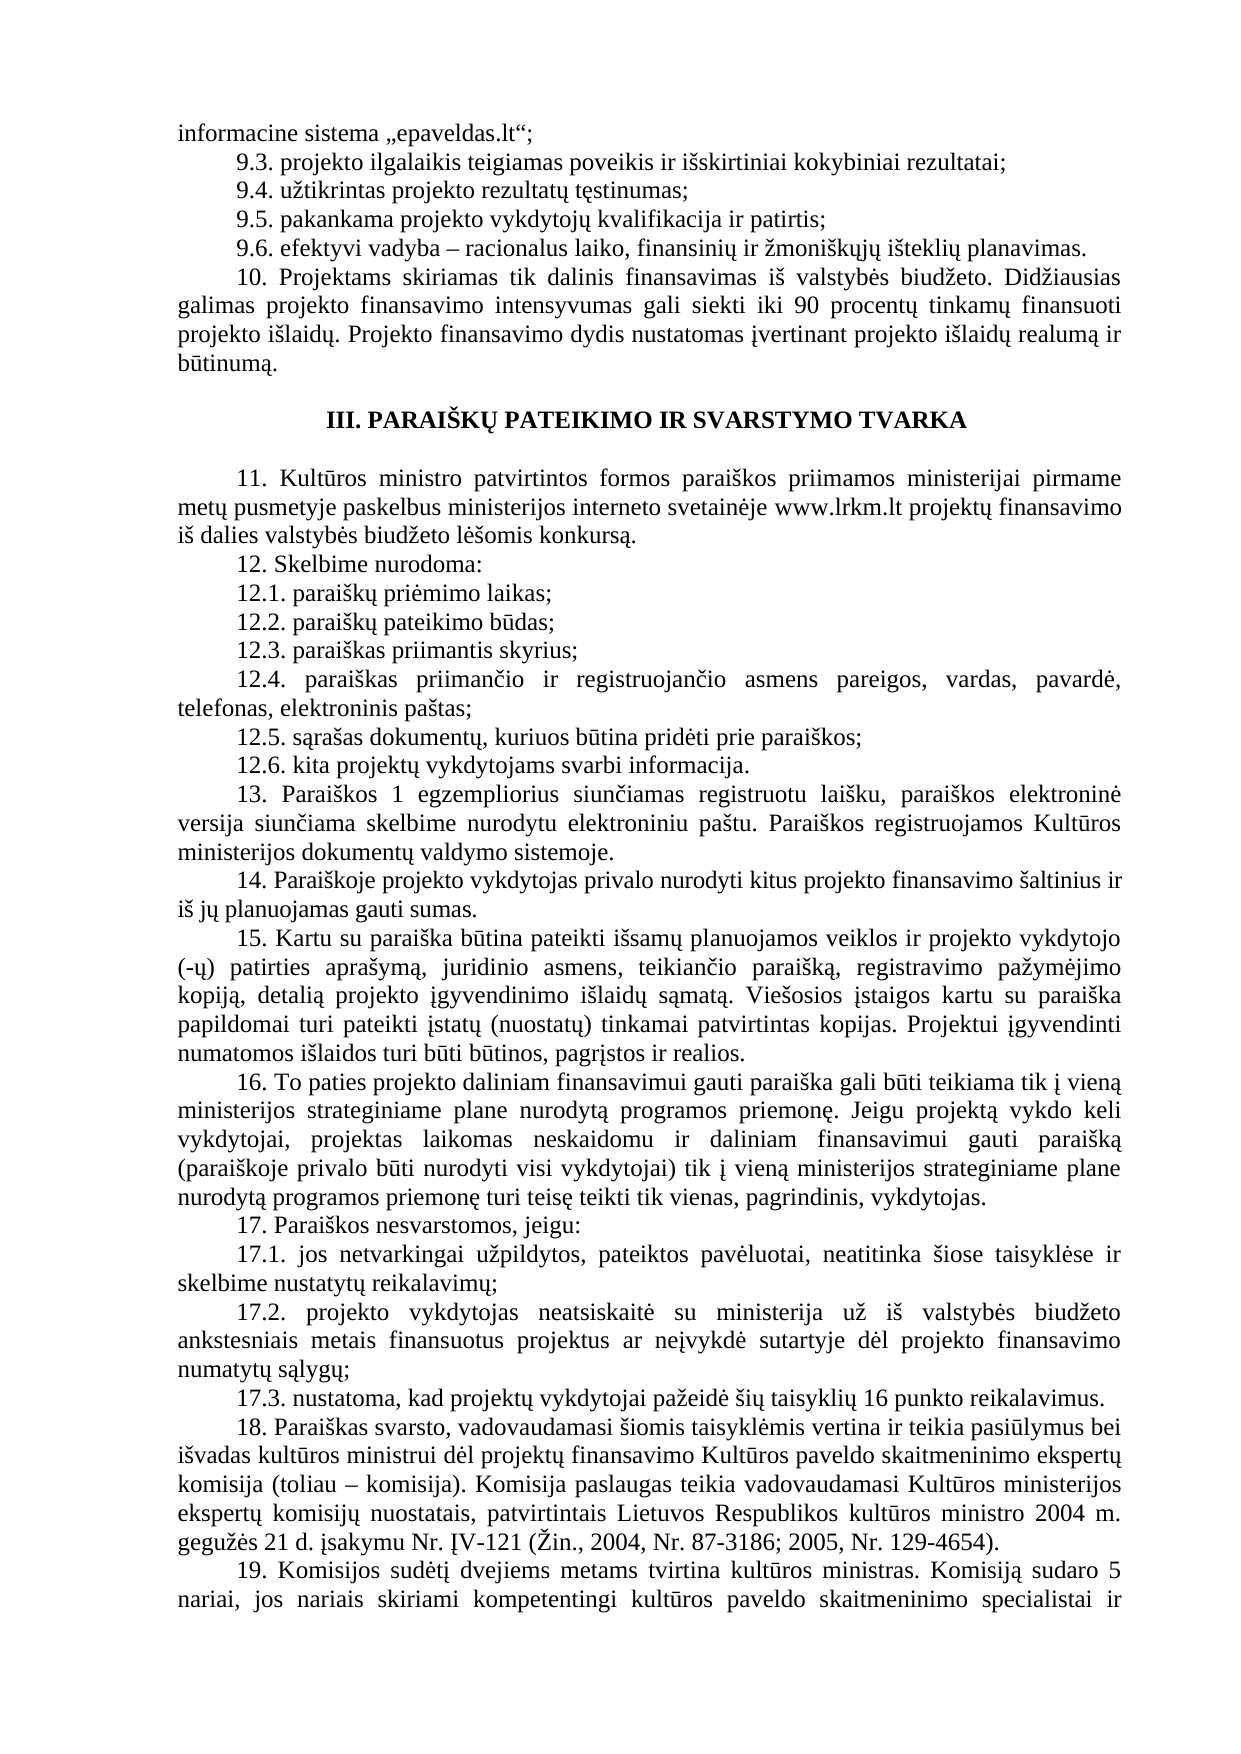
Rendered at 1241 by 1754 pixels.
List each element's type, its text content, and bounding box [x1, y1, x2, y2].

text 14. Paraiškoje projekto vykdytojas privalo nurodyti kitus projekto finansavimo šaltinius ir iš jų planuojamas gauti sumas. [177, 866, 1122, 923]
text 12.6. kita projektų vykdytojams svarbi informacija. [177, 751, 1122, 779]
text 17.1. jos netvarkingai užpildytos, pateiktos pavėluotai, neatitinka šiose taisyklėse ir skelbime nustatytų reikalavimų; [177, 1239, 1122, 1297]
text 12.2. paraiškų pateikimo būdas; [177, 607, 1122, 636]
text 17.3. nustatoma, kad projektų vykdytojai pažeidė šių taisyklių 16 punkto reikalavimus. [177, 1383, 1122, 1412]
text 12. Skelbime nurodoma: [177, 549, 1122, 578]
text 12.1. paraiškų priėmimo laikas; [177, 578, 1122, 607]
text 17. Paraiškos nesvarstomos, jeigu: [177, 1211, 1122, 1239]
text 16. To paties projekto daliniam finansavimui gauti paraiška gali būti teikiama tik į vieną ministerijos strateginiame plane nurodytą programos priemonę. Jeigu projektą vykdo keli vykdytojai, projektas laikomas neskaidomu ir daliniam finansavimui gauti paraišką (paraiškoje privalo būti nurodyti visi vykdytojai) tik į vieną ministerijos strateginiame plane nurodytą programos priemonę turi teisę teikti tik vienas, pagrindinis, vykdytojas. [177, 1067, 1122, 1211]
text 18. Paraiškas svarsto, vadovaudamasi šiomis taisyklėmis vertina ir teikia pasiūlymus bei išvadas kultūros ministrui dėl projektų finansavimo Kultūros paveldo skaitmeninimo ekspertų komisija (toliau – komisija). Komisija paslaugas teikia vadovaudamasi Kultūros ministerijos ekspertų komisijų nuostatais, patvirtintais Lietuvos Respublikos kultūros ministro 2004 m. gegužės 21 d. įsakymu Nr. ĮV-121 (Žin., 2004, Nr. 87-3186; 2005, Nr. 129-4654). [177, 1412, 1122, 1556]
text informacine sistema „epaveldas.lt“; [177, 118, 1122, 147]
text III. PARAIŠKŲ PATEIKIMO IR SVARSTYMO TVARKA [177, 406, 1122, 434]
text 12.5. sąrašas dokumentų, kuriuos būtina pridėti prie paraiškos; [177, 722, 1122, 751]
text 9.4. užtikrintas projekto rezultatų tęstinumas; [177, 176, 1122, 204]
text 9.6. efektyvi vadyba – racionalus laiko, finansinių ir žmoniškųjų išteklių planavimas. [177, 233, 1122, 262]
text 12.4. paraiškas priimančio ir registruojančio asmens pareigos, vardas, pavardė, telefonas, elektroninis paštas; [177, 664, 1122, 722]
text 11. Kultūros ministro patvirtintos formos paraiškos priimamos ministerijai pirmame metų pusmetyje paskelbus ministerijos interneto svetainėje www.lrkm.lt projektų finansavimo iš dalies valstybės biudžeto lėšomis konkursą. [177, 463, 1122, 549]
text 9.5. pakankama projekto vykdytojų kvalifikacija ir patirtis; [177, 204, 1122, 233]
text 17.2. projekto vykdytojas neatsiskaitė su ministerija už iš valstybės biudžeto ankstesniais metais finansuotus projektus ar neįvykdė sutartyje dėl projekto finansavimo numatytų sąlygų; [177, 1297, 1122, 1383]
text 10. Projektams skiriamas tik dalinis finansavimas iš valstybės biudžeto. Didžiausias galimas projekto finansavimo intensyvumas gali siekti iki 90 procentų tinkamų finansuoti projekto išlaidų. Projekto finansavimo dydis nustatomas įvertinant projekto išlaidų realumą ir būtinumą. [177, 262, 1122, 377]
text 9.3. projekto ilgalaikis teigiamas poveikis ir išskirtiniai kokybiniai rezultatai; [177, 147, 1122, 176]
text 15. Kartu su paraiška būtina pateikti išsamų planuojamos veiklos ir projekto vykdytojo (-ų) patirties aprašymą, juridinio asmens, teikiančio paraišką, registravimo pažymėjimo kopiją, detalią projekto įgyvendinimo išlaidų sąmatą. Viešosios įstaigos kartu su paraiška papildomai turi pateikti įstatų (nuostatų) tinkamai patvirtintas kopijas. Projektui įgyvendinti numatomos išlaidos turi būti būtinos, pagrįstos ir realios. [177, 923, 1122, 1067]
text 13. Paraiškos 1 egzempliorius siunčiamas registruotu laišku, paraiškos elektroninė versija siunčiama skelbime nurodytu elektroniniu paštu. Paraiškos registruojamos Kultūros ministerijos dokumentų valdymo sistemoje. [177, 779, 1122, 866]
text 19. Komisijos sudėtį dvejiems metams tvirtina kultūros ministras. Komisiją sudaro 5 nariai, jos nariais skiriami kompetentingi kultūros paveldo skaitmeninimo specialistai ir [177, 1556, 1122, 1613]
text 12.3. paraiškas priimantis skyrius; [177, 636, 1122, 664]
